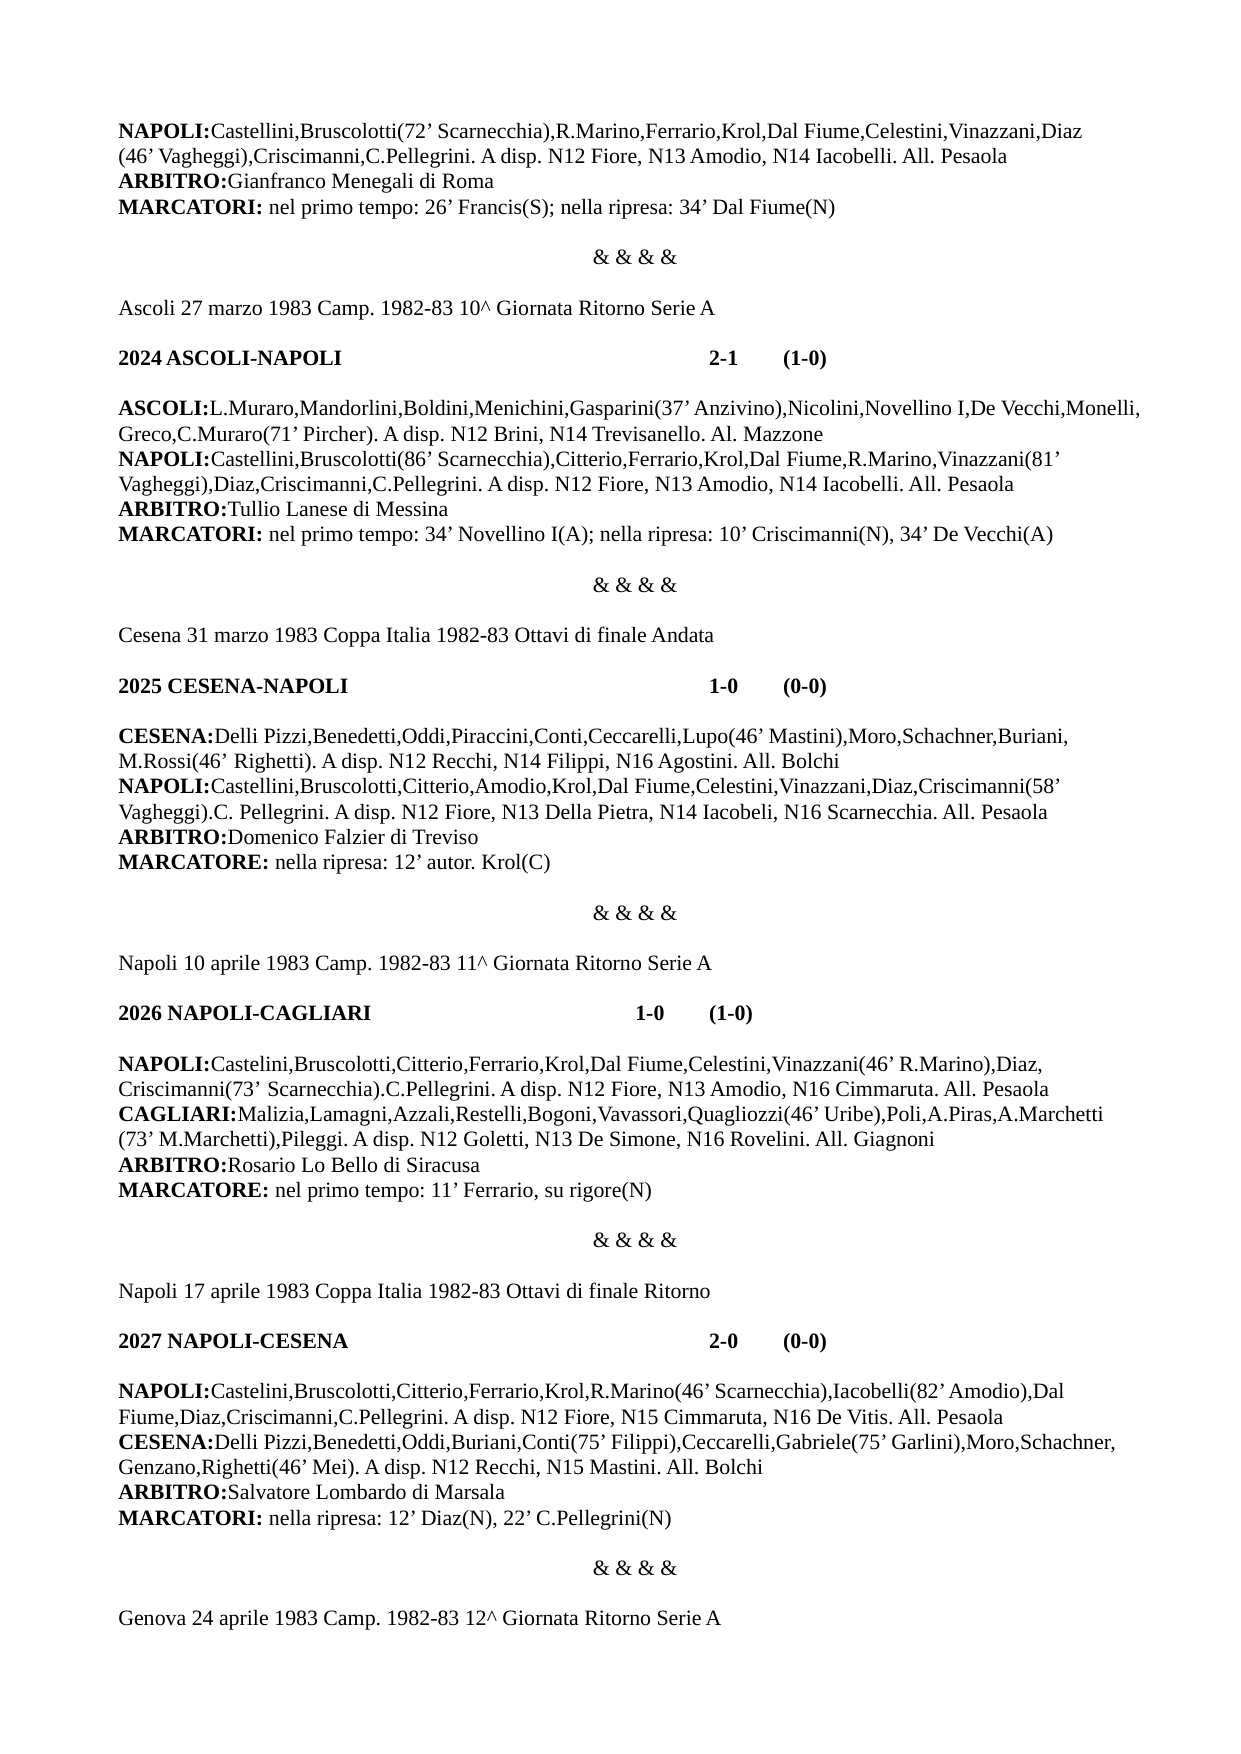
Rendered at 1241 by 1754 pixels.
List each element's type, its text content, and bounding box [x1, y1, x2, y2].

text CESENA:Delli Pizzi,Benedetti,Oddi,Piraccini,Conti,Ceccarelli,Lupo(46’ Mastini),Moro,Schachner,Buriani, [118, 723, 1152, 748]
text 2024 ASCOLI-NAPOLI 2-1 (1-0) [118, 345, 1152, 370]
text ARBITRO:Salvatore Lombardo di Marsala [118, 1479, 1152, 1504]
text (73’ M.Marchetti),Pileggi. A disp. N12 Goletti, N13 De Simone, N16 Rovelini. All. Giagnoni [118, 1126, 1152, 1152]
text & & & & [118, 1227, 1152, 1252]
text MARCATORE: nella ripresa: 12’ autor. Krol(C) [118, 849, 1152, 874]
text 2026 NAPOLI-CAGLIARI 1-0 (1-0) [118, 1000, 1152, 1026]
text Napoli 17 aprile 1983 Coppa Italia 1982-83 Ottavi di finale Ritorno [118, 1278, 1152, 1303]
text & & & & [118, 244, 1152, 269]
text CESENA:Delli Pizzi,Benedetti,Oddi,Buriani,Conti(75’ Filippi),Ceccarelli,Gabriele(75’ Garlini),Moro,Schachner, [118, 1429, 1152, 1454]
text & & & & [118, 572, 1152, 597]
text NAPOLI:Castellini,Bruscolotti(72’ Scarnecchia),R.Marino,Ferrario,Krol,Dal Fiume,Celestini,Vinazzani,Diaz [118, 118, 1152, 143]
text M.Rossi(46’ Righetti). A disp. N12 Recchi, N14 Filippi, N16 Agostini. All. Bolchi [118, 748, 1152, 773]
text Genzano,Righetti(46’ Mei). A disp. N12 Recchi, N15 Mastini. All. Bolchi [118, 1454, 1152, 1479]
text NAPOLI:Castelini,Bruscolotti,Citterio,Ferrario,Krol,Dal Fiume,Celestini,Vinazzani(46’ R.Marino),Diaz, [118, 1051, 1152, 1076]
text MARCATORI: nel primo tempo: 26’ Francis(S); nella ripresa: 34’ Dal Fiume(N) [118, 194, 1152, 219]
text NAPOLI:Castelini,Bruscolotti,Citterio,Ferrario,Krol,R.Marino(46’ Scarnecchia),Iacobelli(82’ Amodio),Dal [118, 1378, 1152, 1404]
text CAGLIARI:Malizia,Lamagni,Azzali,Restelli,Bogoni,Vavassori,Quagliozzi(46’ Uribe),Poli,A.Piras,A.Marchetti [118, 1101, 1152, 1126]
text Cesena 31 marzo 1983 Coppa Italia 1982-83 Ottavi di finale Andata [118, 622, 1152, 647]
text MARCATORE: nel primo tempo: 11’ Ferrario, su rigore(N) [118, 1177, 1152, 1202]
text & & & & [118, 1555, 1152, 1580]
text Greco,C.Muraro(71’ Pircher). A disp. N12 Brini, N14 Trevisanello. Al. Mazzone [118, 421, 1152, 446]
text ARBITRO:Domenico Falzier di Treviso [118, 824, 1152, 849]
text Genova 24 aprile 1983 Camp. 1982-83 12^ Giornata Ritorno Serie A [118, 1605, 1152, 1631]
text ARBITRO:Gianfranco Menegali di Roma [118, 168, 1152, 194]
text MARCATORI: nella ripresa: 12’ Diaz(N), 22’ C.Pellegrini(N) [118, 1504, 1152, 1530]
text Napoli 10 aprile 1983 Camp. 1982-83 11^ Giornata Ritorno Serie A [118, 950, 1152, 975]
text ARBITRO:Tullio Lanese di Messina [118, 496, 1152, 521]
text & & & & [118, 899, 1152, 925]
text 2027 NAPOLI-CESENA 2-0 (0-0) [118, 1328, 1152, 1353]
text NAPOLI:Castellini,Bruscolotti,Citterio,Amodio,Krol,Dal Fiume,Celestini,Vinazzani,Diaz,Criscimanni(58’ [118, 773, 1152, 799]
text Fiume,Diaz,Criscimanni,C.Pellegrini. A disp. N12 Fiore, N15 Cimmaruta, N16 De Vitis. All. Pesaola [118, 1404, 1152, 1429]
text 2025 CESENA-NAPOLI 1-0 (0-0) [118, 673, 1152, 698]
text MARCATORI: nel primo tempo: 34’ Novellino I(A); nella ripresa: 10’ Criscimanni(N), 34’ De Vecchi(A) [118, 521, 1152, 547]
text Ascoli 27 marzo 1983 Camp. 1982-83 10^ Giornata Ritorno Serie A [118, 294, 1152, 320]
text ARBITRO:Rosario Lo Bello di Siracusa [118, 1152, 1152, 1177]
text ASCOLI:L.Muraro,Mandorlini,Boldini,Menichini,Gasparini(37’ Anzivino),Nicolini,Novellino I,De Vecchi,Monelli, [118, 395, 1152, 421]
text Criscimanni(73’ Scarnecchia).C.Pellegrini. A disp. N12 Fiore, N13 Amodio, N16 Cimmaruta. All. Pesaola [118, 1076, 1152, 1101]
text Vagheggi),Diaz,Criscimanni,C.Pellegrini. A disp. N12 Fiore, N13 Amodio, N14 Iacobelli. All. Pesaola [118, 471, 1152, 496]
text Vagheggi).C. Pellegrini. A disp. N12 Fiore, N13 Della Pietra, N14 Iacobeli, N16 Scarnecchia. All. Pesaola [118, 799, 1152, 824]
text NAPOLI:Castellini,Bruscolotti(86’ Scarnecchia),Citterio,Ferrario,Krol,Dal Fiume,R.Marino,Vinazzani(81’ [118, 446, 1152, 471]
text (46’ Vagheggi),Criscimanni,C.Pellegrini. A disp. N12 Fiore, N13 Amodio, N14 Iacobelli. All. Pesaola [118, 143, 1152, 168]
